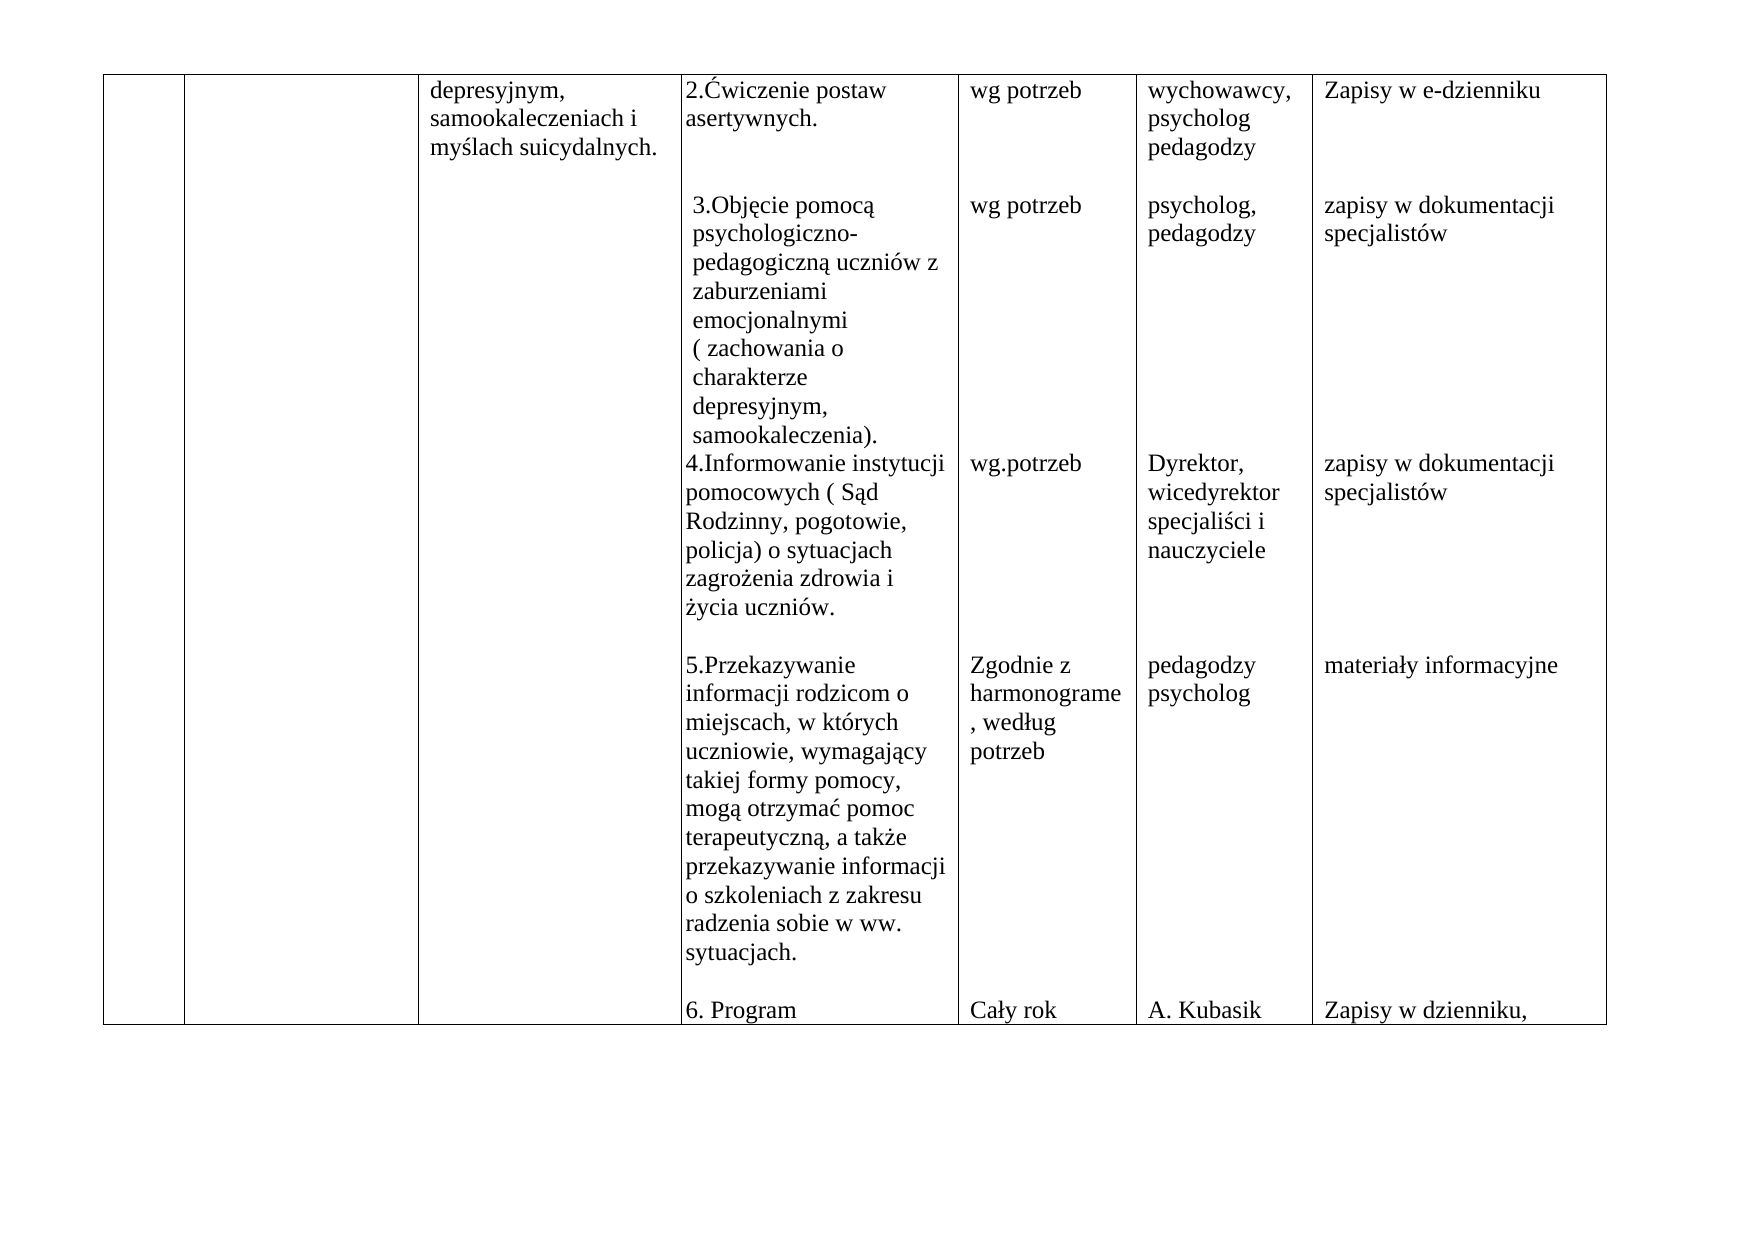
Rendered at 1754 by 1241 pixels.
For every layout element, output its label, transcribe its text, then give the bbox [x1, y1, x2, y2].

table_cell [104, 75, 184, 1023]
table_cell wychowawcy, psycholog pedagodzy psycholog, pedagodzy Dyrektor, wicedyrektor specjaliści i nauczyciele pedagodzy psycholog A. Kubasik [1137, 75, 1312, 1023]
table_cell wg potrzeb wg potrzeb wg.potrzeb Zgodnie z harmonograme, według potrzeb Cały rok [959, 75, 1136, 1023]
table_cell 2.Ćwiczenie postaw asertywnych. 3.Objęcie pomocą psychologiczno-pedagogiczną uczniów z zaburzeniami emocjonalnymi ( zachowania o charakterze depresyjnym, samookaleczenia). 4.Informowanie instytucji pomocowych ( Sąd Rodzinny, pogotowie, policja) o sytuacjach zagrożenia zdrowia i życia uczniów. 5.Przekazywanie informacji rodzicom o miejscach, w których uczniowie, wymagający takiej formy pomocy, mogą otrzymać pomoc terapeutyczną, a także przekazywanie informacji o szkoleniach z zakresu radzenia sobie w ww. sytuacjach. 6. Program [682, 75, 958, 1023]
table_cell depresyjnym, samookaleczeniach i myślach suicydalnych. [419, 75, 681, 1023]
table_cell [185, 75, 418, 1023]
table_cell Zapisy w e-dzienniku zapisy w dokumentacji specjalistów zapisy w dokumentacji specjalistów materiały informacyjne Zapisy w dzienniku, [1313, 75, 1606, 1023]
